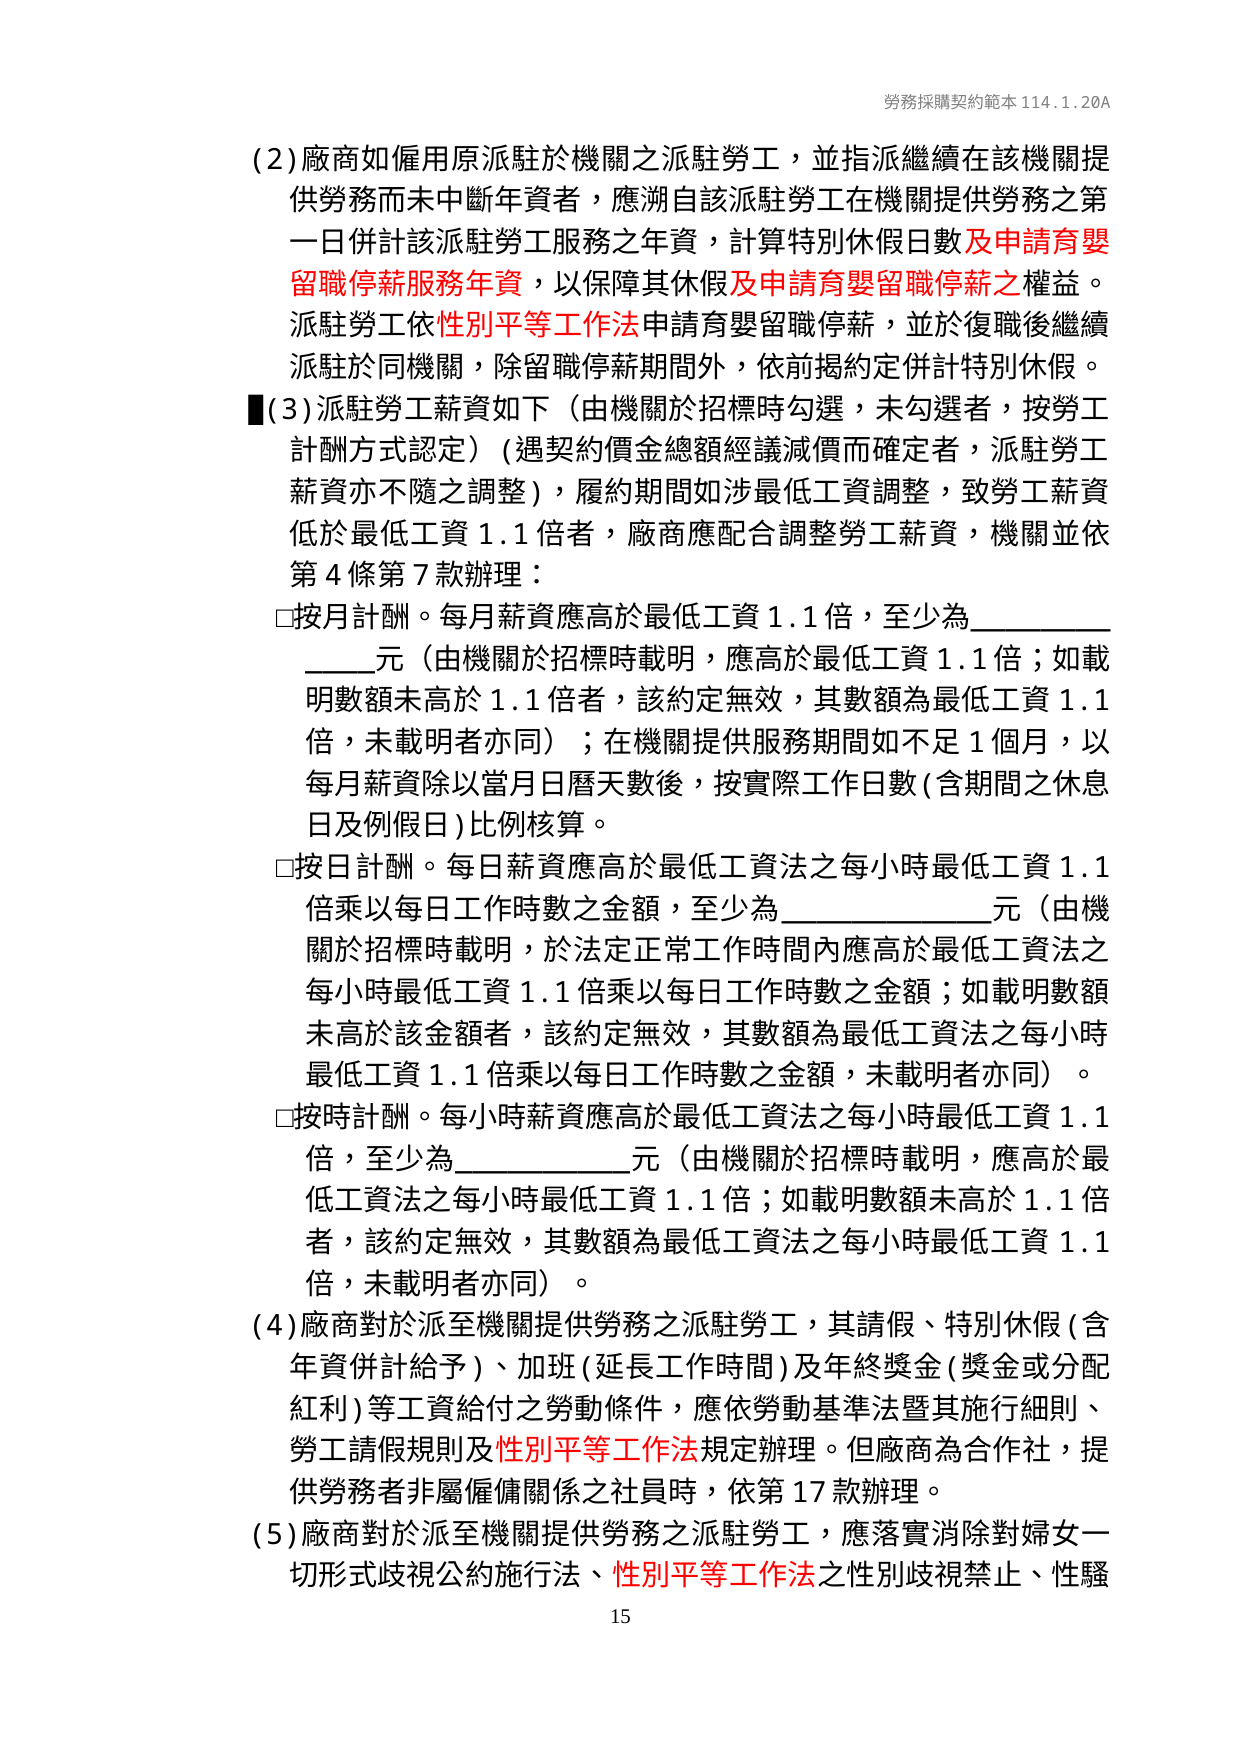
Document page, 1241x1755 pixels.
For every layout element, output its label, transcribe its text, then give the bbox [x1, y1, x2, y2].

text (4)廠商對於派至機關提供勞務之派駐勞工，其請假、特別休假(含年資併計給予)、加班(延長工作時間)及年終獎金(獎金或分配紅利)等工資給付之勞動條件，應依勞動基準法暨其施行細則、勞工請假規則及性別平等工作法規定辦理。但廠商為合作社，提供勞務者非屬僱傭關係之社員時，依第17款辦理。 [248, 1302, 1110, 1511]
text □按日計酬。每日薪資應高於最低工資法之每小時最低工資1.1倍乘以每日工作時數之金額，至少為____________元（由機關於招標時載明，於法定正常工作時間內應高於最低工資法之每小時最低工資1.1倍乘以每日工作時數之金額；如載明數額未高於該金額者，該約定無效，其數額為最低工資法之每小時最低工資1.1倍乘以每日工作時數之金額，未載明者亦同）。 [276, 844, 1110, 1094]
text (5)廠商對於派至機關提供勞務之派駐勞工，應落實消除對婦女一切形式歧視公約施行法、性別平等工作法之性別歧視禁止、性騷 [248, 1511, 1110, 1594]
text □按月計酬。每月薪資應高於最低工資1.1倍，至少為____________元（由機關於招標時載明，應高於最低工資1.1倍；如載明數額未高於1.1倍者，該約定無效，其數額為最低工資1.1倍，未載明者亦同）；在機關提供服務期間如不足1個月，以每月薪資除以當月日曆天數後，按實際工作日數(含期間之休息日及例假日)比例核算。 [276, 594, 1110, 844]
text █(3)派駐勞工薪資如下（由機關於招標時勾選，未勾選者，按勞工計酬方式認定）(遇契約價金總額經議減價而確定者，派駐勞工薪資亦不隨之調整)，履約期間如涉最低工資調整，致勞工薪資低於最低工資1.1倍者，廠商應配合調整勞工薪資，機關並依第4條第7款辦理： [248, 386, 1110, 594]
text (2)廠商如僱用原派駐於機關之派駐勞工，並指派繼續在該機關提供勞務而未中斷年資者，應溯自該派駐勞工在機關提供勞務之第一日併計該派駐勞工服務之年資，計算特別休假日數及申請育嬰留職停薪服務年資，以保障其休假及申請育嬰留職停薪之權益。派駐勞工依性別平等工作法申請育嬰留職停薪，並於復職後繼續派駐於同機關，除留職停薪期間外，依前揭約定併計特別休假。 [248, 136, 1110, 386]
text □按時計酬。每小時薪資應高於最低工資法之每小時最低工資1.1倍，至少為__________元（由機關於招標時載明，應高於最低工資法之每小時最低工資1.1倍；如載明數額未高於1.1倍者，該約定無效，其數額為最低工資法之每小時最低工資1.1倍，未載明者亦同）。 [276, 1094, 1110, 1302]
